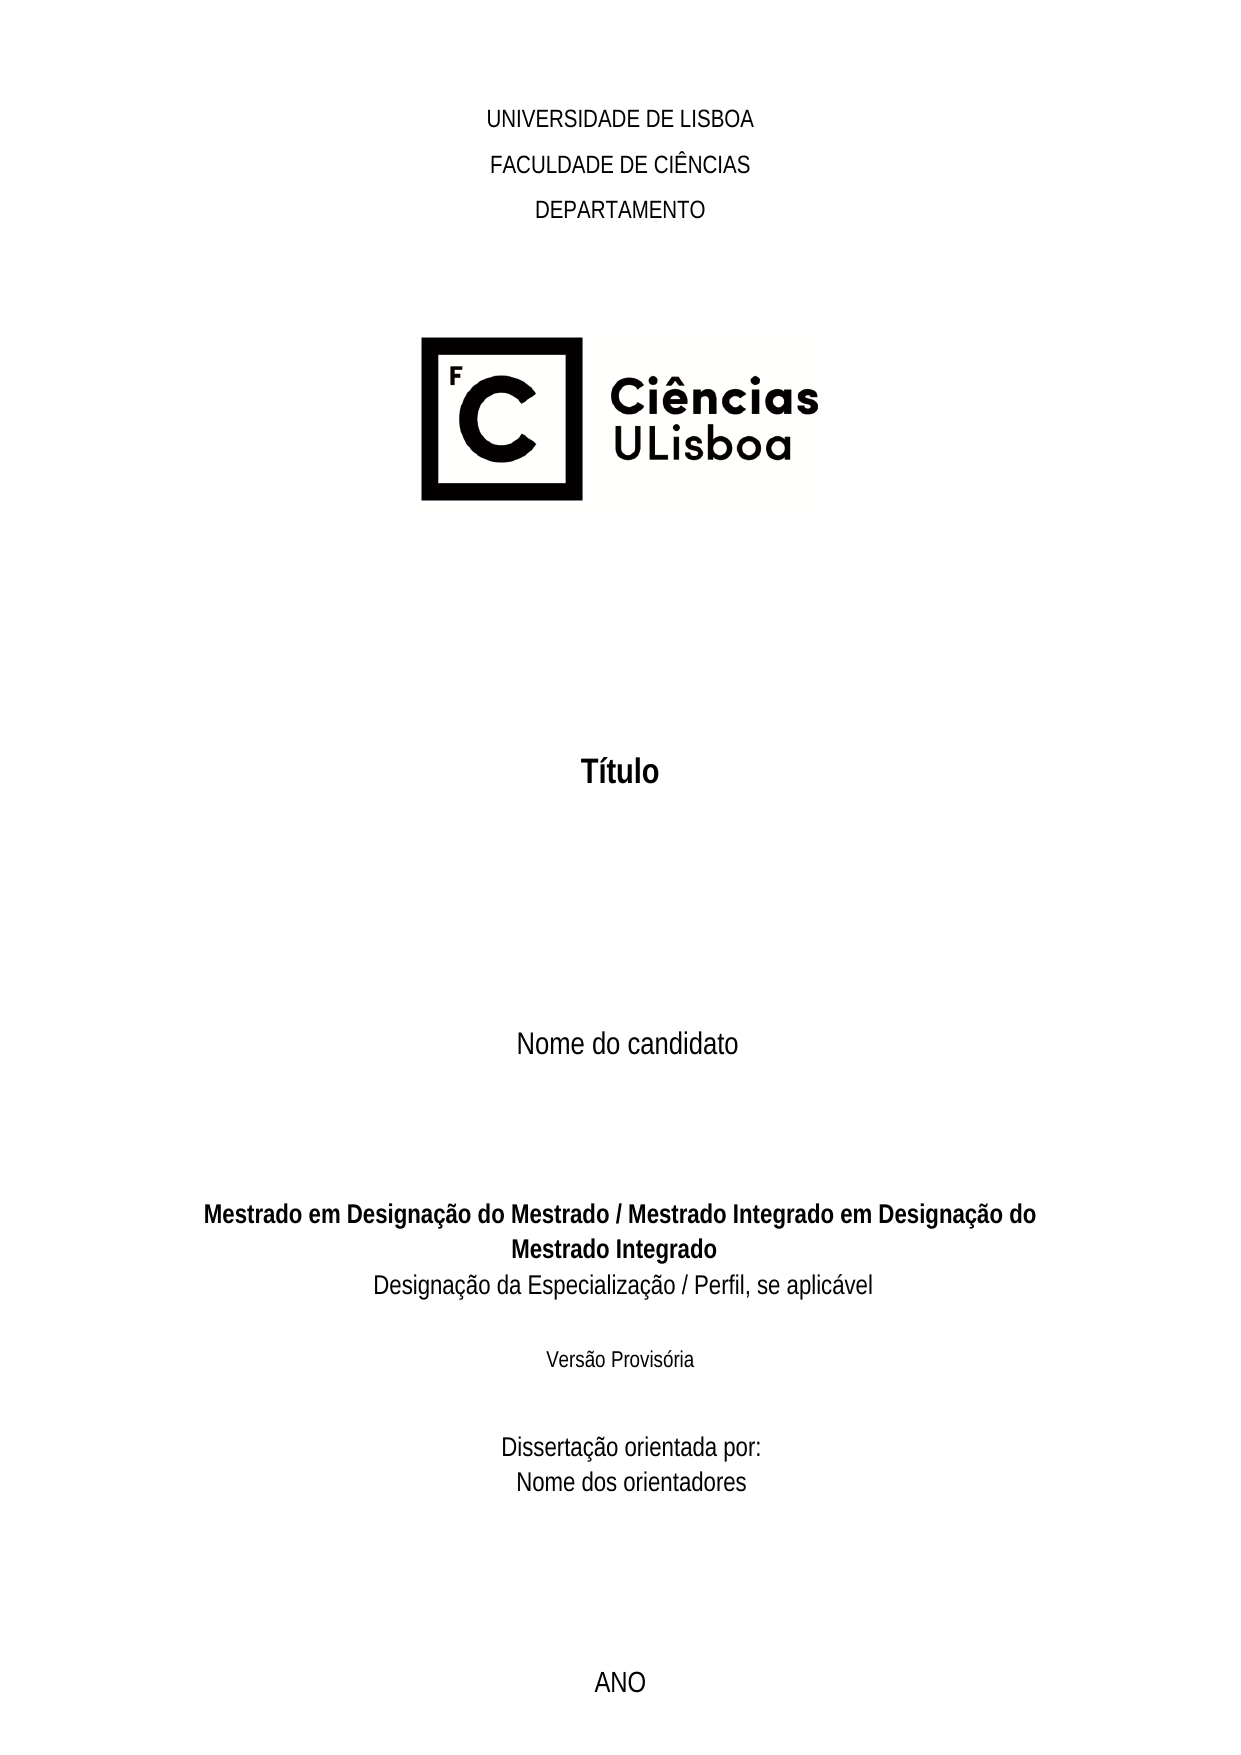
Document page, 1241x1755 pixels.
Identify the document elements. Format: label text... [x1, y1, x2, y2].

text dEPARTAMENTO [177, 195, 1063, 224]
text Versão Provisória [177, 1346, 1063, 1372]
table_header Nome do candidato [177, 1005, 1078, 1099]
text Designação da Especialização / Perfil, se aplicável [177, 1269, 1063, 1300]
table_header Dissertação orientada por: Nome dos orientadores [177, 1376, 1086, 1557]
text FACULDADE DE CIÊNCIAS [177, 150, 1063, 178]
text Mestrado em Designação do Mestrado / Mestrado Integrado em Designação do Mestrado Integrado [177, 1198, 1063, 1264]
table_header Título [166, 689, 1074, 871]
text UNIVERSIDADE DE LISBOA [177, 104, 1063, 133]
